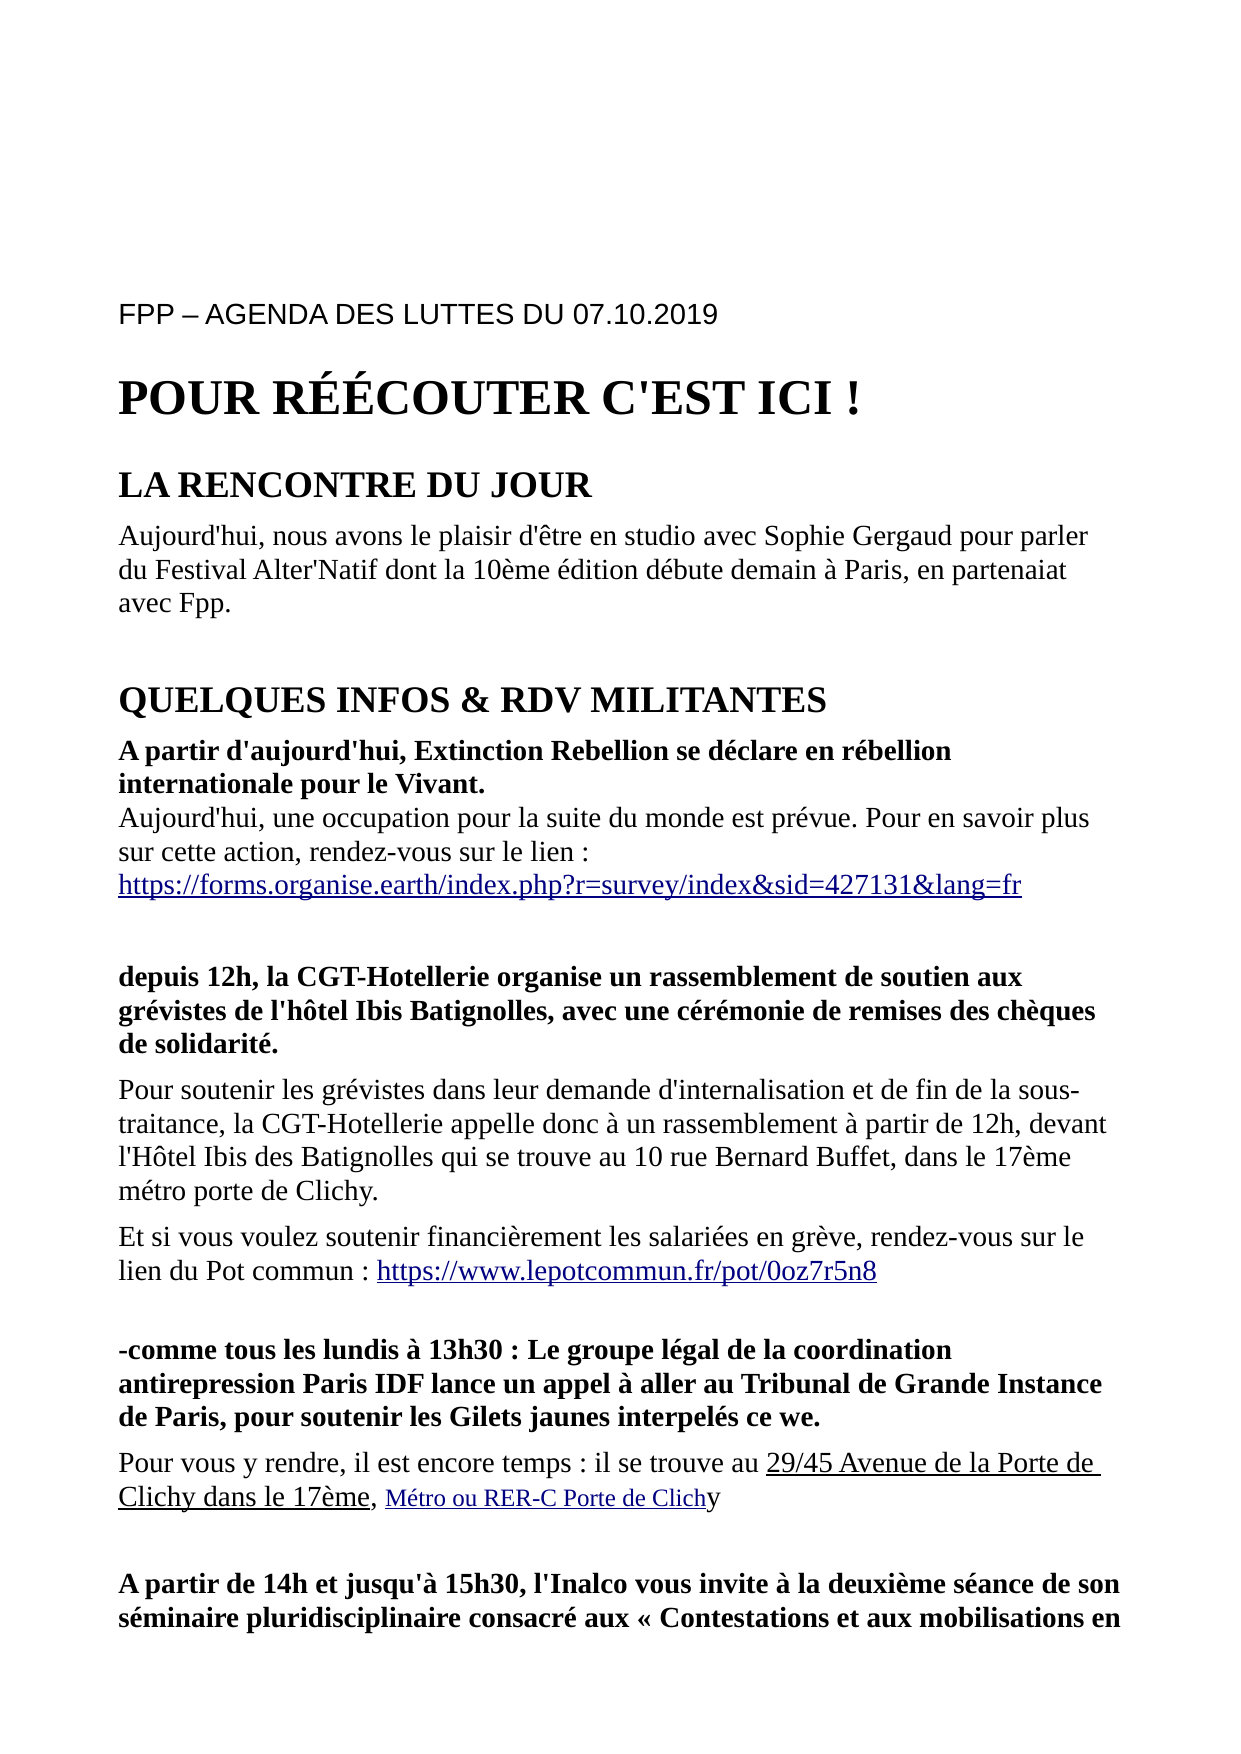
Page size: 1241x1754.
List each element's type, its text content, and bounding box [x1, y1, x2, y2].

text Aujourd'hui, une occupation pour la suite du monde est prévue. Pour en savoir plus sur cette action, rendez-vous sur le lien : https://forms.organise.earth/index.php?r=survey/index&sid=427131&lang=fr [118, 800, 1122, 901]
text -comme tous les lundis à 13h30 : Le groupe légal de la coordination antirepression Paris IDF lance un appel à aller au Tribunal de Grande Instance de Paris, pour soutenir les Gilets jaunes interpelés ce we. [118, 1332, 1122, 1433]
subtitle QUELQUES INFOS & RDV MILITANTES [118, 677, 1122, 721]
text Et si vous voulez soutenir financièrement les salariées en grève, rendez-vous sur le lien du Pot commun : https://www.lepotcommun.fr/pot/0oz7r5n8 [118, 1219, 1122, 1286]
text Aujourd'hui, nous avons le plaisir d'être en studio avec Sophie Gergaud pour parler du Festival Alter'Natif dont la 10ème édition débute demain à Paris, en partenaiat avec Fpp. [118, 518, 1122, 619]
text A partir de 14h et jusqu'à 15h30, l'Inalco vous invite à la deuxième séance de son séminaire pluridisciplinaire consacré aux « Contestations et aux mobilisations en [118, 1566, 1122, 1633]
subtitle depuis 12h, la CGT-Hotellerie organise un rassemblement de soutien aux grévistes de l'hôtel Ibis Batignolles, avec une cérémonie de remises des chèques de solidarité. [118, 959, 1122, 1060]
text Pour soutenir les grévistes dans leur demande d'internalisation et de fin de la sous-traitance, la CGT-Hotellerie appelle donc à un rassemblement à partir de 12h, devant l'Hôtel Ibis des Batignolles qui se trouve au 10 rue Bernard Buffet, dans le 17ème métro porte de Clichy. [118, 1072, 1122, 1207]
text A partir d'aujourd'hui, Extinction Rebellion se déclare en rébellion internationale pour le Vivant. [118, 733, 1122, 800]
subtitle FPP – AGENDA DES LUTTES DU 07.10.2019 [118, 297, 1122, 330]
subtitle LA RENCONTRE DU JOUR [118, 463, 1122, 506]
subtitle Ma [411, 143, 1122, 177]
text Pour vous y rendre, il est encore temps : il se trouve au 29/45 Avenue de la Porte de Clichy dans le 17ème, Métro ou RER-C Porte de Clichy [118, 1445, 1122, 1512]
subtitle POUR RÉÉCOUTER C'EST ICI ! [118, 368, 1122, 425]
